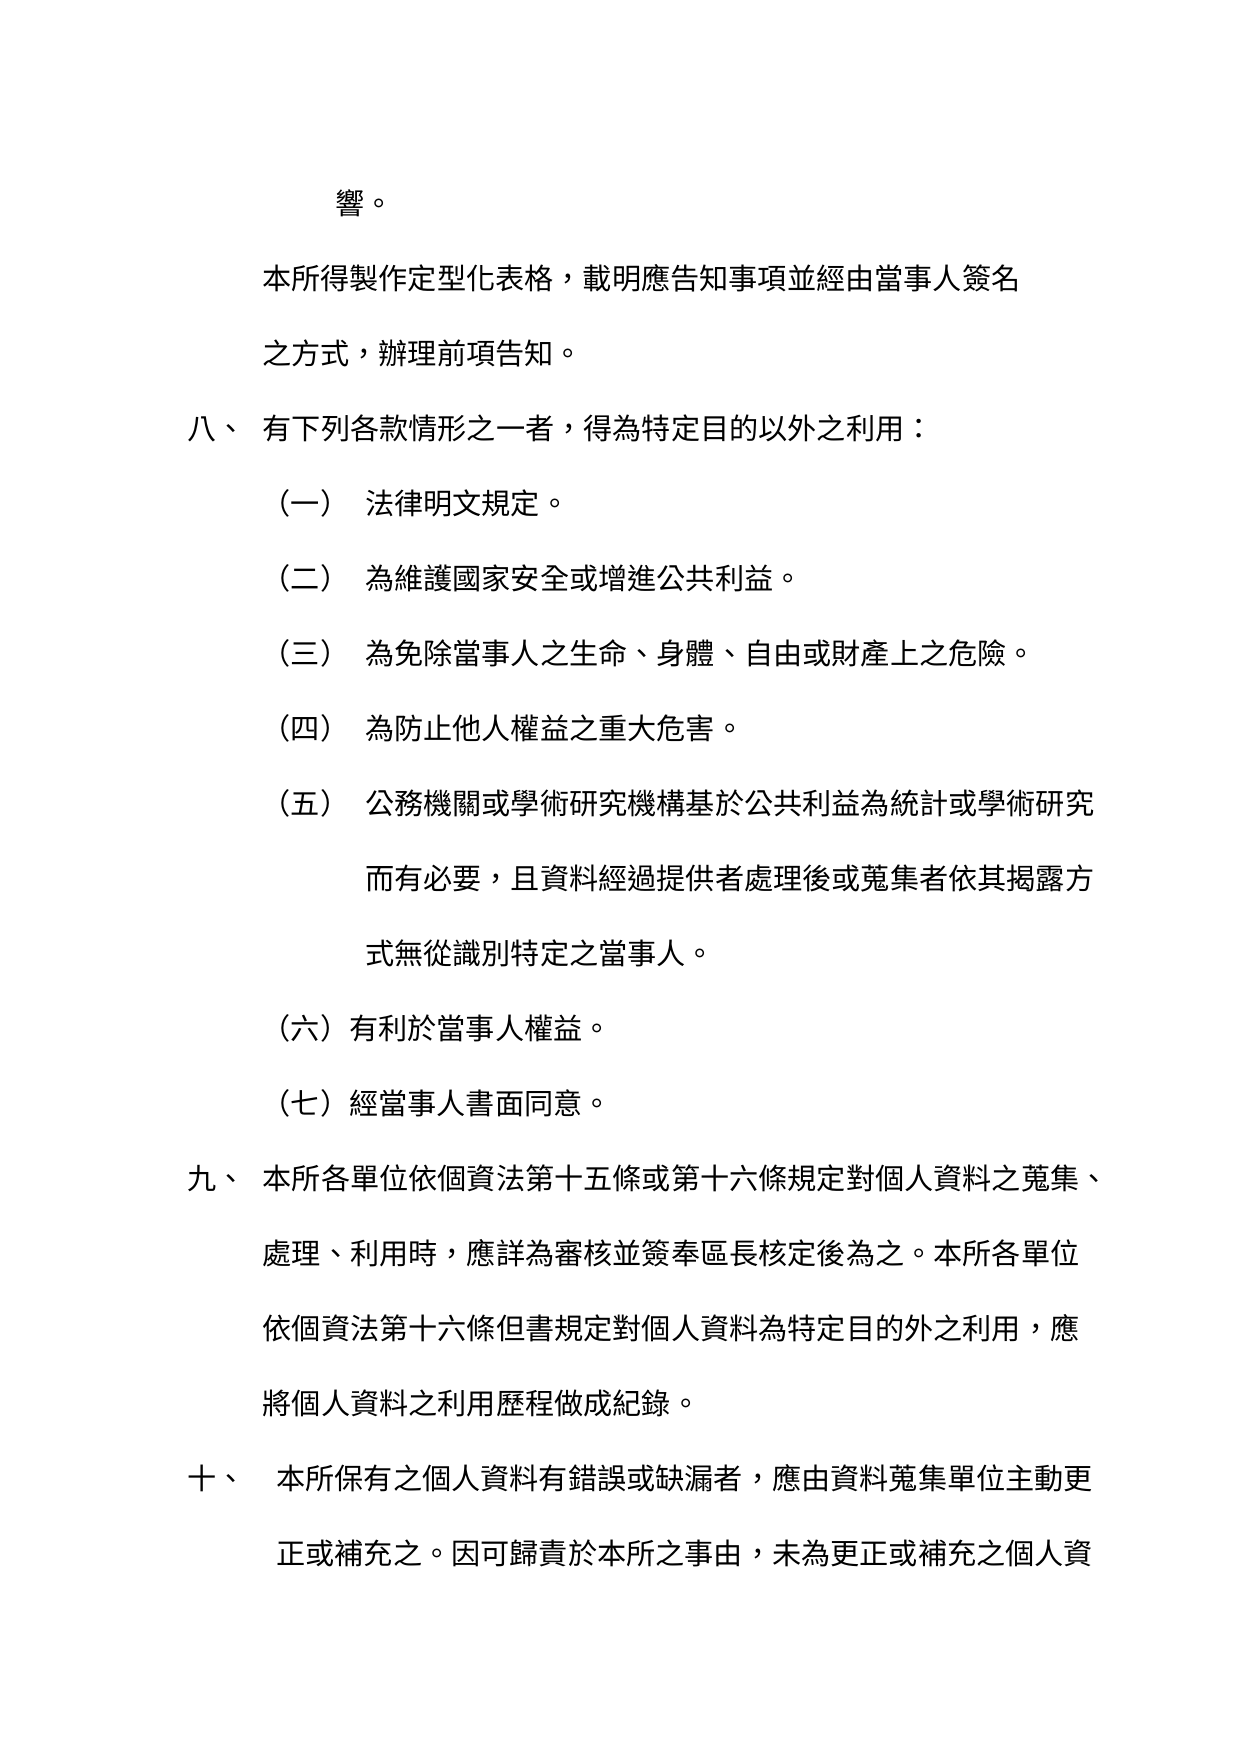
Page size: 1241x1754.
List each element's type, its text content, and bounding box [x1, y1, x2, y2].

list 本所保有之個人資料有錯誤或缺漏者，應由資料蒐集單位主動更正或補充之。因可歸責於本所之事由，未為更正或補充之個人資 [187, 1439, 1107, 1589]
text （七）經當事人書面同意。 [261, 1064, 1107, 1139]
text 本所得製作定型化表格，載明應告知事項並經由當事人簽名 [247, 239, 1107, 314]
list 法律明文規定。 [261, 464, 1107, 539]
list 本所各單位依個資法第十五條或第十六條規定對個人資料之蒐集、處理、利用時，應詳為審核並簽奉區長核定後為之。本所各單位依個資法第十六條但書規定對個人資料為特定目的外之利用，應將個人資料之利用歷程做成紀錄。 [187, 1139, 1107, 1439]
text （六）有利於當事人權益。 [261, 989, 1107, 1064]
list 有下列各款情形之一者，得為特定目的以外之利用： [187, 389, 1107, 464]
list 當事人得自由選擇提供個人資料時，不提供將對其權益之影響。 [247, 164, 1107, 239]
list 為維護國家安全或增進公共利益。 [261, 539, 1107, 614]
list 為防止他人權益之重大危害。 [261, 689, 1107, 764]
list 為免除當事人之生命、身體、自由或財產上之危險。 [261, 614, 1107, 689]
list 公務機關或學術研究機構基於公共利益為統計或學術研究而有必要，且資料經過提供者處理後或蒐集者依其揭露方式無從識別特定之當事人。 [261, 764, 1107, 989]
text 之方式，辦理前項告知。 [247, 314, 1107, 389]
